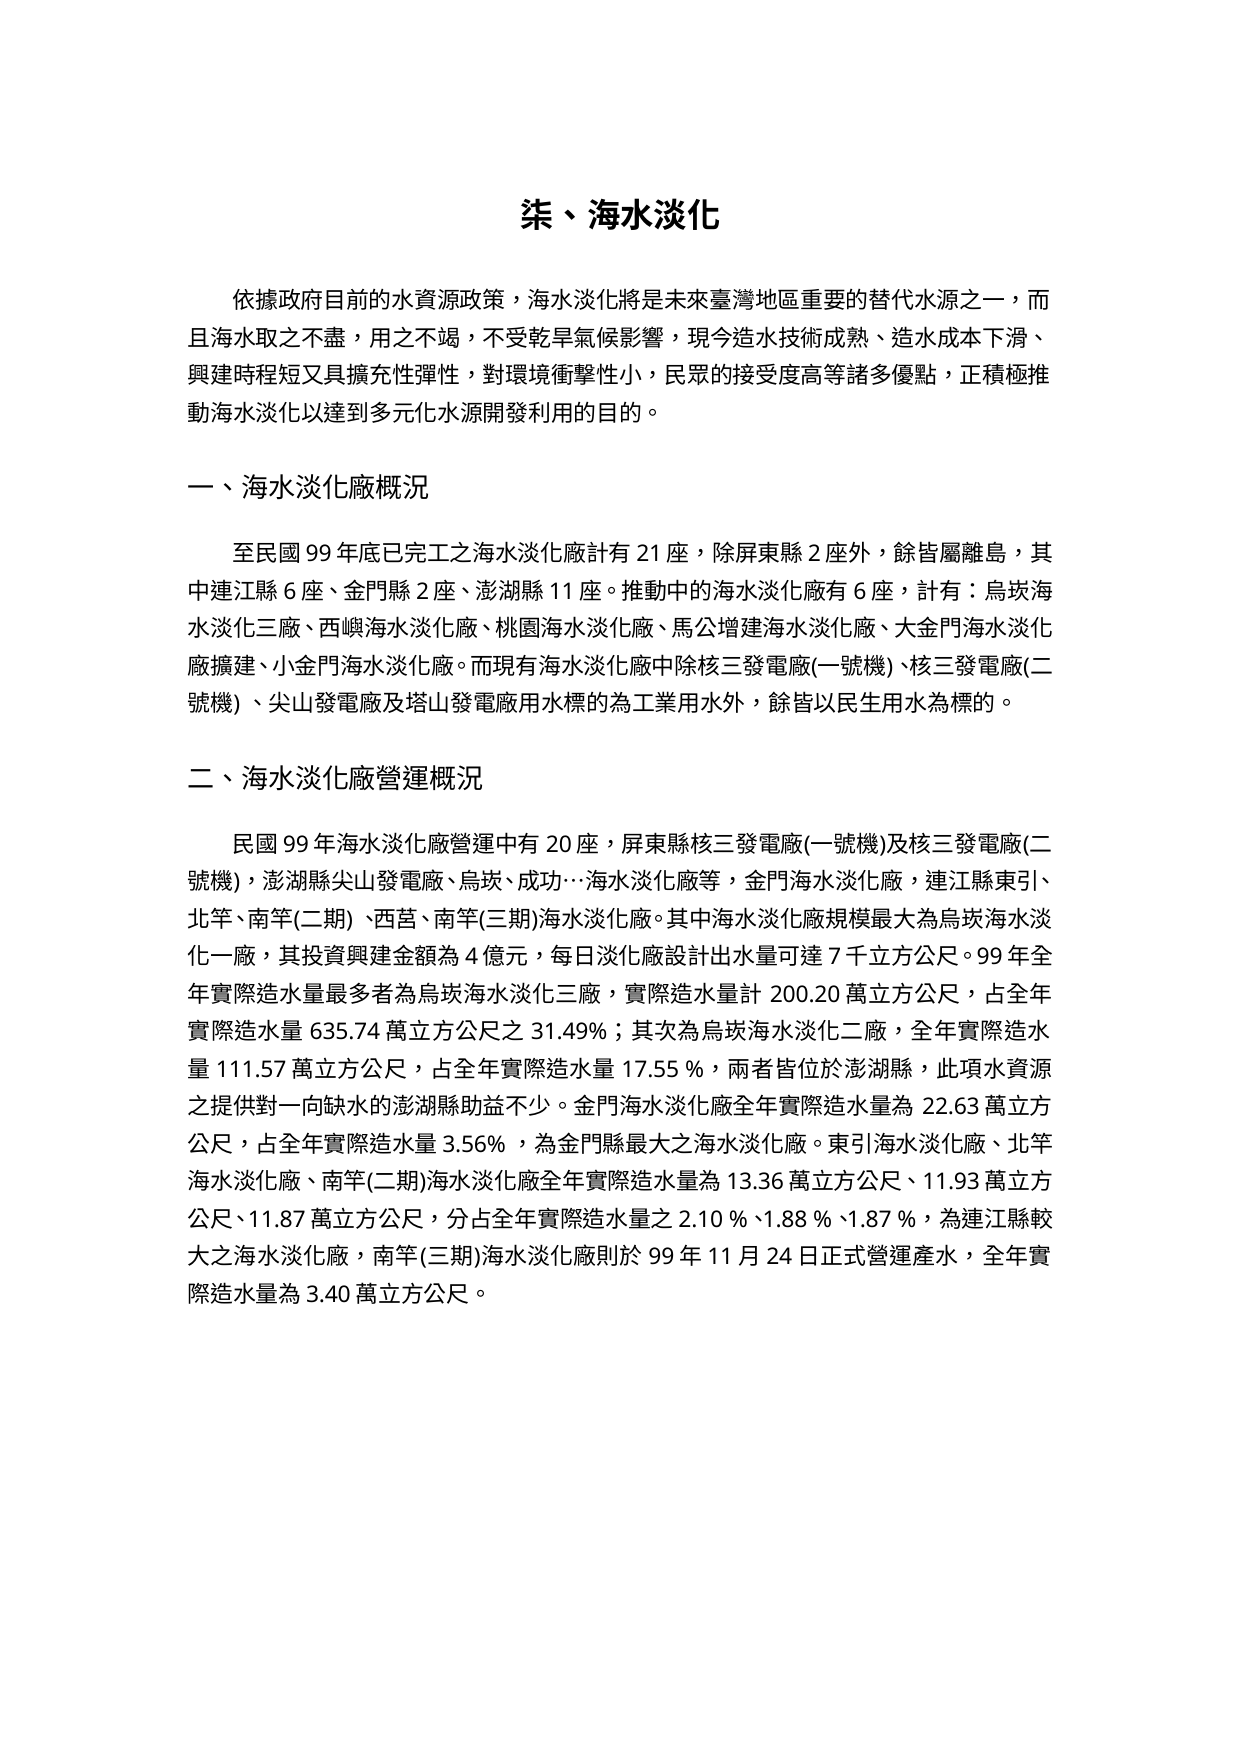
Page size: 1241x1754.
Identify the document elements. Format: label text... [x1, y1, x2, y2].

text 民國99年海水淡化廠營運中有20座，屏東縣核三發電廠(一號機)及核三發電廠(二號機)，澎湖縣尖山發電廠、烏崁、成功…海水淡化廠等，金門海水淡化廠，連江縣東引、北竿、南竿(二期) 、西莒、南竿(三期)海水淡化廠。其中海水淡化廠規模最大為烏崁海水淡化一廠，其投資興建金額為4億元，每日淡化廠設計出水量可達7千立方公尺。99年全年實際造水量最多者為烏崁海水淡化三廠，實際造水量計200.20萬立方公尺，占全年實際造水量635.74萬立方公尺之31.49%；其次為烏崁海水淡化二廠，全年實際造水量111.57萬立方公尺，占全年實際造水量17.55 %，兩者皆位於澎湖縣，此項水資源之提供對一向缺水的澎湖縣助益不少。金門海水淡化廠全年實際造水量為22.63萬立方公尺，占全年實際造水量3.56% ，為金門縣最大之海水淡化廠。東引海水淡化廠、北竿海水淡化廠、南竿(二期)海水淡化廠全年實際造水量為13.36萬立方公尺、11.93萬立方公尺、11.87萬立方公尺，分占全年實際造水量之2.10 %、1.88 %、1.87 %，為連江縣較大之海水淡化廠，南竿(三期)海水淡化廠則於99年11月24日正式營運產水，全年實際造水量為3.40萬立方公尺。 [187, 824, 1053, 1311]
text 依據政府目前的水資源政策，海水淡化將是未來臺灣地區重要的替代水源之一，而且海水取之不盡，用之不竭，不受乾旱氣候影響，現今造水技術成熟、造水成本下滑、興建時程短又具擴充性彈性，對環境衝撃性小，民眾的接受度高等諸多優點，正積極推動海水淡化以達到多元化水源開發利用的目的。 [187, 280, 1053, 430]
text 至民國99年底已完工之海水淡化廠計有21座，除屏東縣2座外，餘皆屬離島，其中連江縣6座、金門縣2座、澎湖縣11座。推動中的海水淡化廠有6座，計有：烏崁海水淡化三廠、西嶼海水淡化廠、桃園海水淡化廠、馬公增建海水淡化廠、大金門海水淡化廠擴建、小金門海水淡化廠。而現有海水淡化廠中除核三發電廠(一號機)、核三發電廠(二號機) 、尖山發電廠及塔山發電廠用水標的為工業用水外，餘皆以民生用水為標的。 [187, 533, 1053, 721]
text 二、海水淡化廠營運概況 [187, 739, 1053, 814]
text 一、海水淡化廠概況 [187, 449, 1053, 524]
text 柒、海水淡化 [187, 176, 1053, 251]
